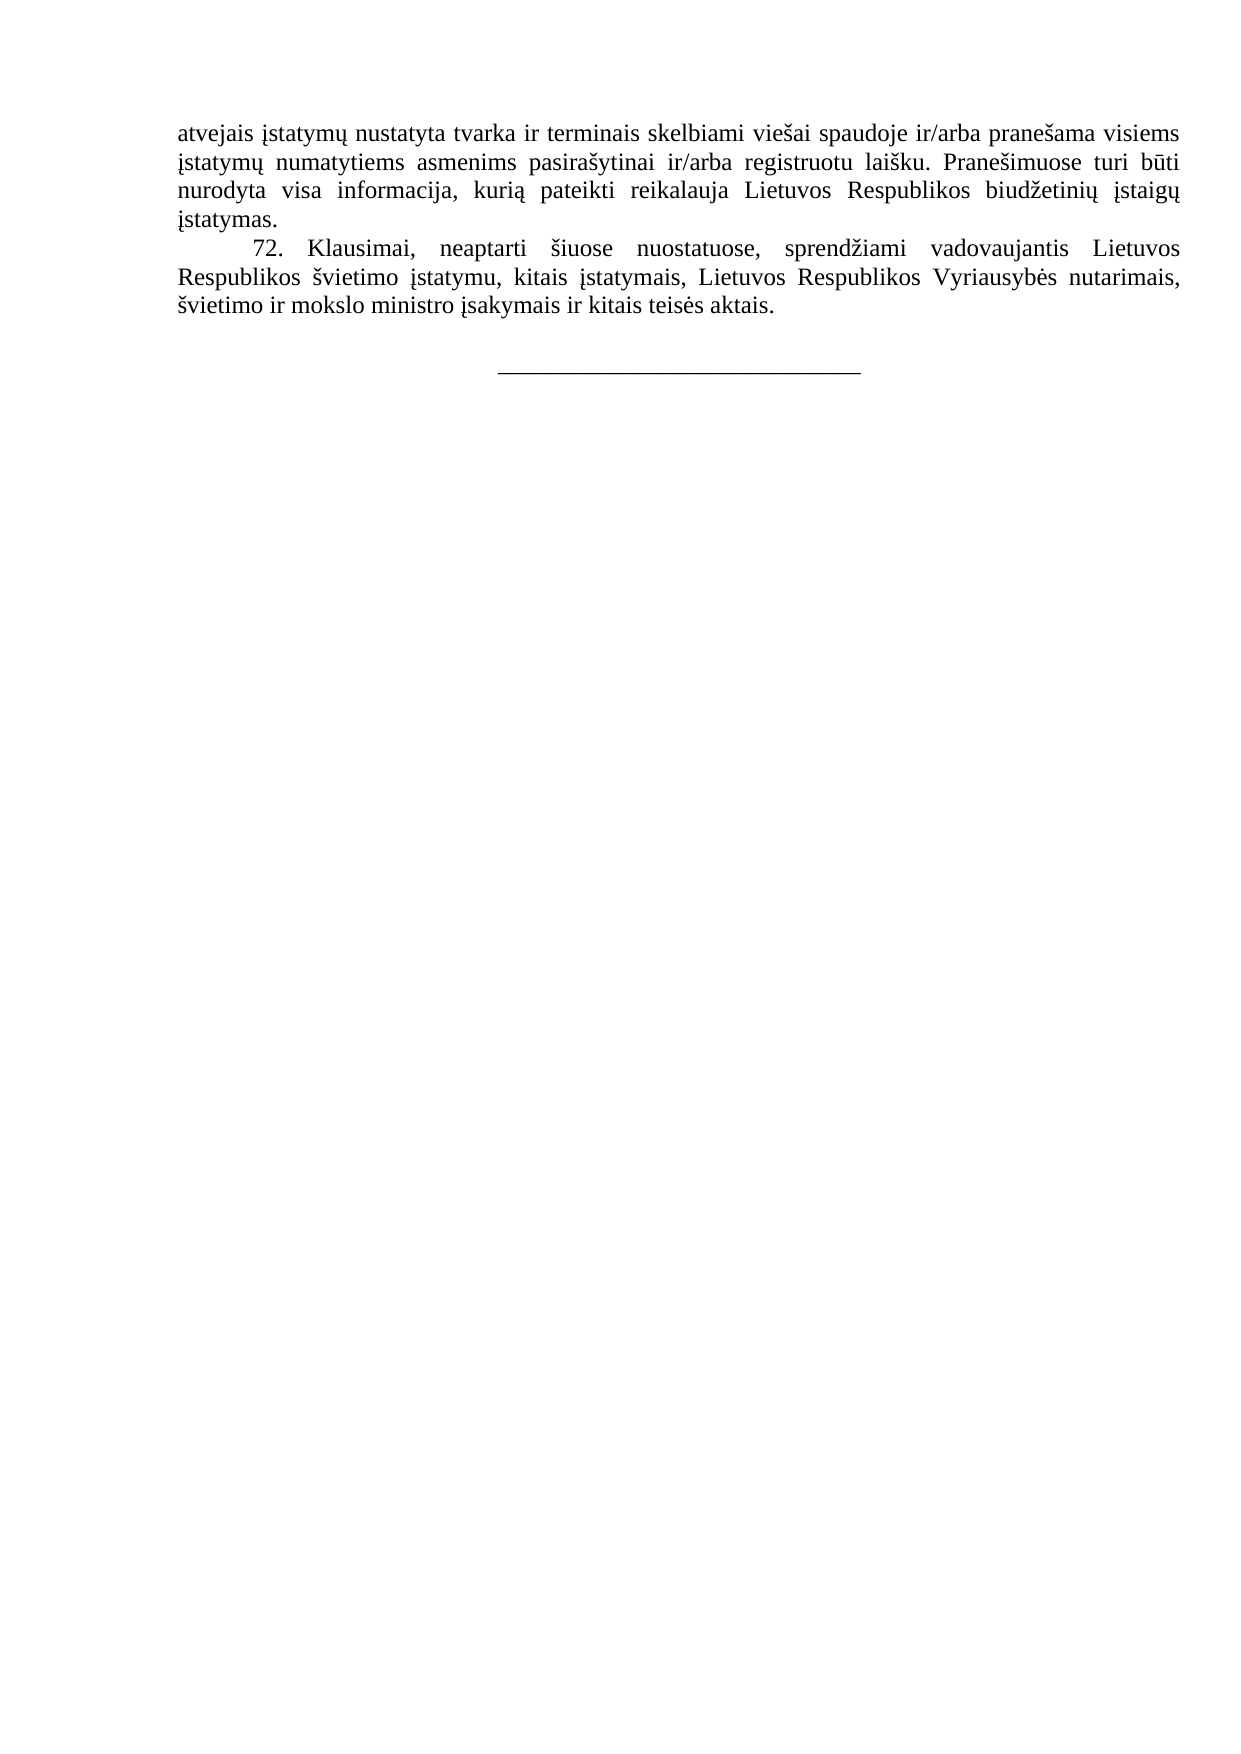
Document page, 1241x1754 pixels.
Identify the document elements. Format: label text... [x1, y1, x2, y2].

text _____________________________ [177, 348, 1181, 377]
text atvejais įstatymų nustatyta tvarka ir terminais skelbiami viešai spaudoje ir/arba pranešama visiems įstatymų numatytiems asmenims pasirašytinai ir/arba registruotu laišku. Pranešimuose turi būti nurodyta visa informacija, kurią pateikti reikalauja Lietuvos Respublikos biudžetinių įstaigų įstatymas. [177, 118, 1181, 233]
text 72. Klausimai, neaptarti šiuose nuostatuose, sprendžiami vadovaujantis Lietuvos Respublikos švietimo įstatymu, kitais įstatymais, Lietuvos Respublikos Vyriausybės nutarimais, švietimo ir mokslo ministro įsakymais ir kitais teisės aktais. [177, 233, 1181, 319]
